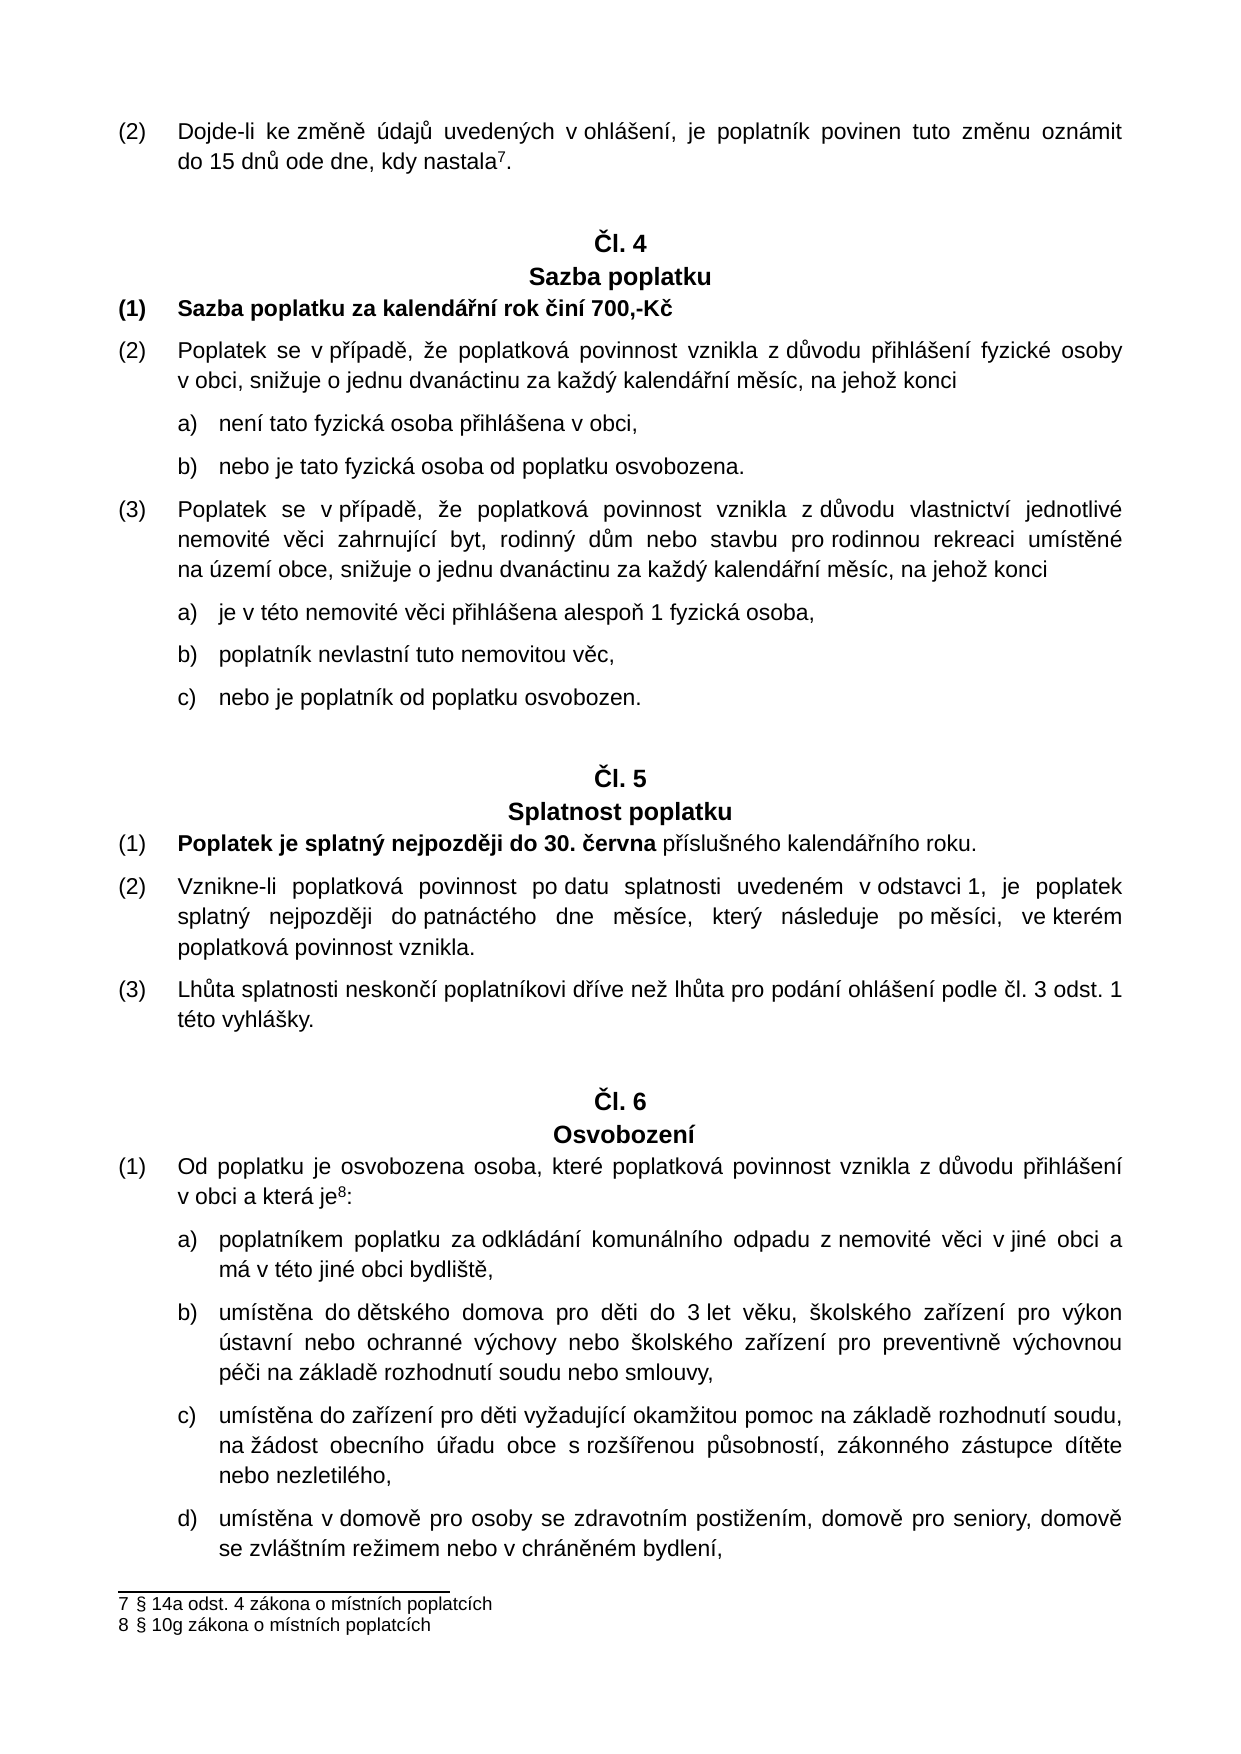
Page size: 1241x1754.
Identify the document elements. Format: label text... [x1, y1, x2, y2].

list Poplatek se v případě, že poplatková povinnost vznikla z důvodu přihlášení fyzické osoby v obci, snižuje o jednu dvanáctinu za každý kalendářní měsíc, na jehož konci [118, 337, 1122, 394]
list § 14a odst. 4 zákona o místních poplatcích [118, 1592, 1122, 1614]
list Sazba poplatku za kalendářní rok činí 700,-Kč [118, 294, 1122, 321]
list umístěna do zařízení pro děti vyžadující okamžitou pomoc na základě rozhodnutí soudu, na žádost obecního úřadu obce s rozšířenou působností, zákonného zástupce dítěte nebo nezletilého, [177, 1402, 1122, 1488]
list poplatník nevlastní tuto nemovitou věc, [177, 641, 1122, 668]
subtitle Čl. 4 Sazba poplatku [118, 228, 1122, 290]
list § 10g zákona o místních poplatcích [118, 1614, 1122, 1635]
list Poplatek je splatný nejpozději do 30. června příslušného kalendářního roku. [118, 830, 1122, 857]
list Lhůta splatnosti neskončí poplatníkovi dříve než lhůta pro podání ohlášení podle čl. 3 odst. 1 této vyhlášky. [118, 976, 1122, 1033]
subtitle Čl. 5 Splatnost poplatku [118, 764, 1122, 826]
list umístěna v domově pro osoby se zdravotním postižením, domově pro seniory, domově se zvláštním režimem nebo v chráněném bydlení, [177, 1505, 1122, 1561]
list nebo je tato fyzická osoba od poplatku osvobozena. [177, 453, 1122, 479]
list Dojde-li ke změně údajů uvedených v ohlášení, je poplatník povinen tuto změnu oznámit do 15 dnů ode dne, kdy nastala. [118, 118, 1122, 175]
list umístěna do dětského domova pro děti do 3 let věku, školského zařízení pro výkon ústavní nebo ochranné výchovy nebo školského zařízení pro preventivně výchovnou péči na základě rozhodnutí soudu nebo smlouvy, [177, 1298, 1122, 1385]
list Poplatek se v případě, že poplatková povinnost vznikla z důvodu vlastnictví jednotlivé nemovité věci zahrnující byt, rodinný dům nebo stavbu pro rodinnou rekreaci umístěné na území obce, snižuje o jednu dvanáctinu za každý kalendářní měsíc, na jehož konci [118, 496, 1122, 582]
subtitle Čl. 6 Osvobození [118, 1087, 1122, 1148]
list není tato fyzická osoba přihlášena v obci, [177, 410, 1122, 437]
list je v této nemovité věci přihlášena alespoň 1 fyzická osoba, [177, 599, 1122, 625]
list poplatníkem poplatku za odkládání komunálního odpadu z nemovité věci v jiné obci a má v této jiné obci bydliště, [177, 1226, 1122, 1282]
list nebo je poplatník od poplatku osvobozen. [177, 684, 1122, 711]
list Od poplatku je osvobozena osoba, které poplatková povinnost vznikla z důvodu přihlášení v obci a která je: [118, 1153, 1122, 1209]
list Vznikne-li poplatková povinnost po datu splatnosti uvedeném v odstavci 1, je poplatek splatný nejpozději do patnáctého dne měsíce, který následuje po měsíci, ve kterém poplatková povinnost vznikla. [118, 873, 1122, 960]
